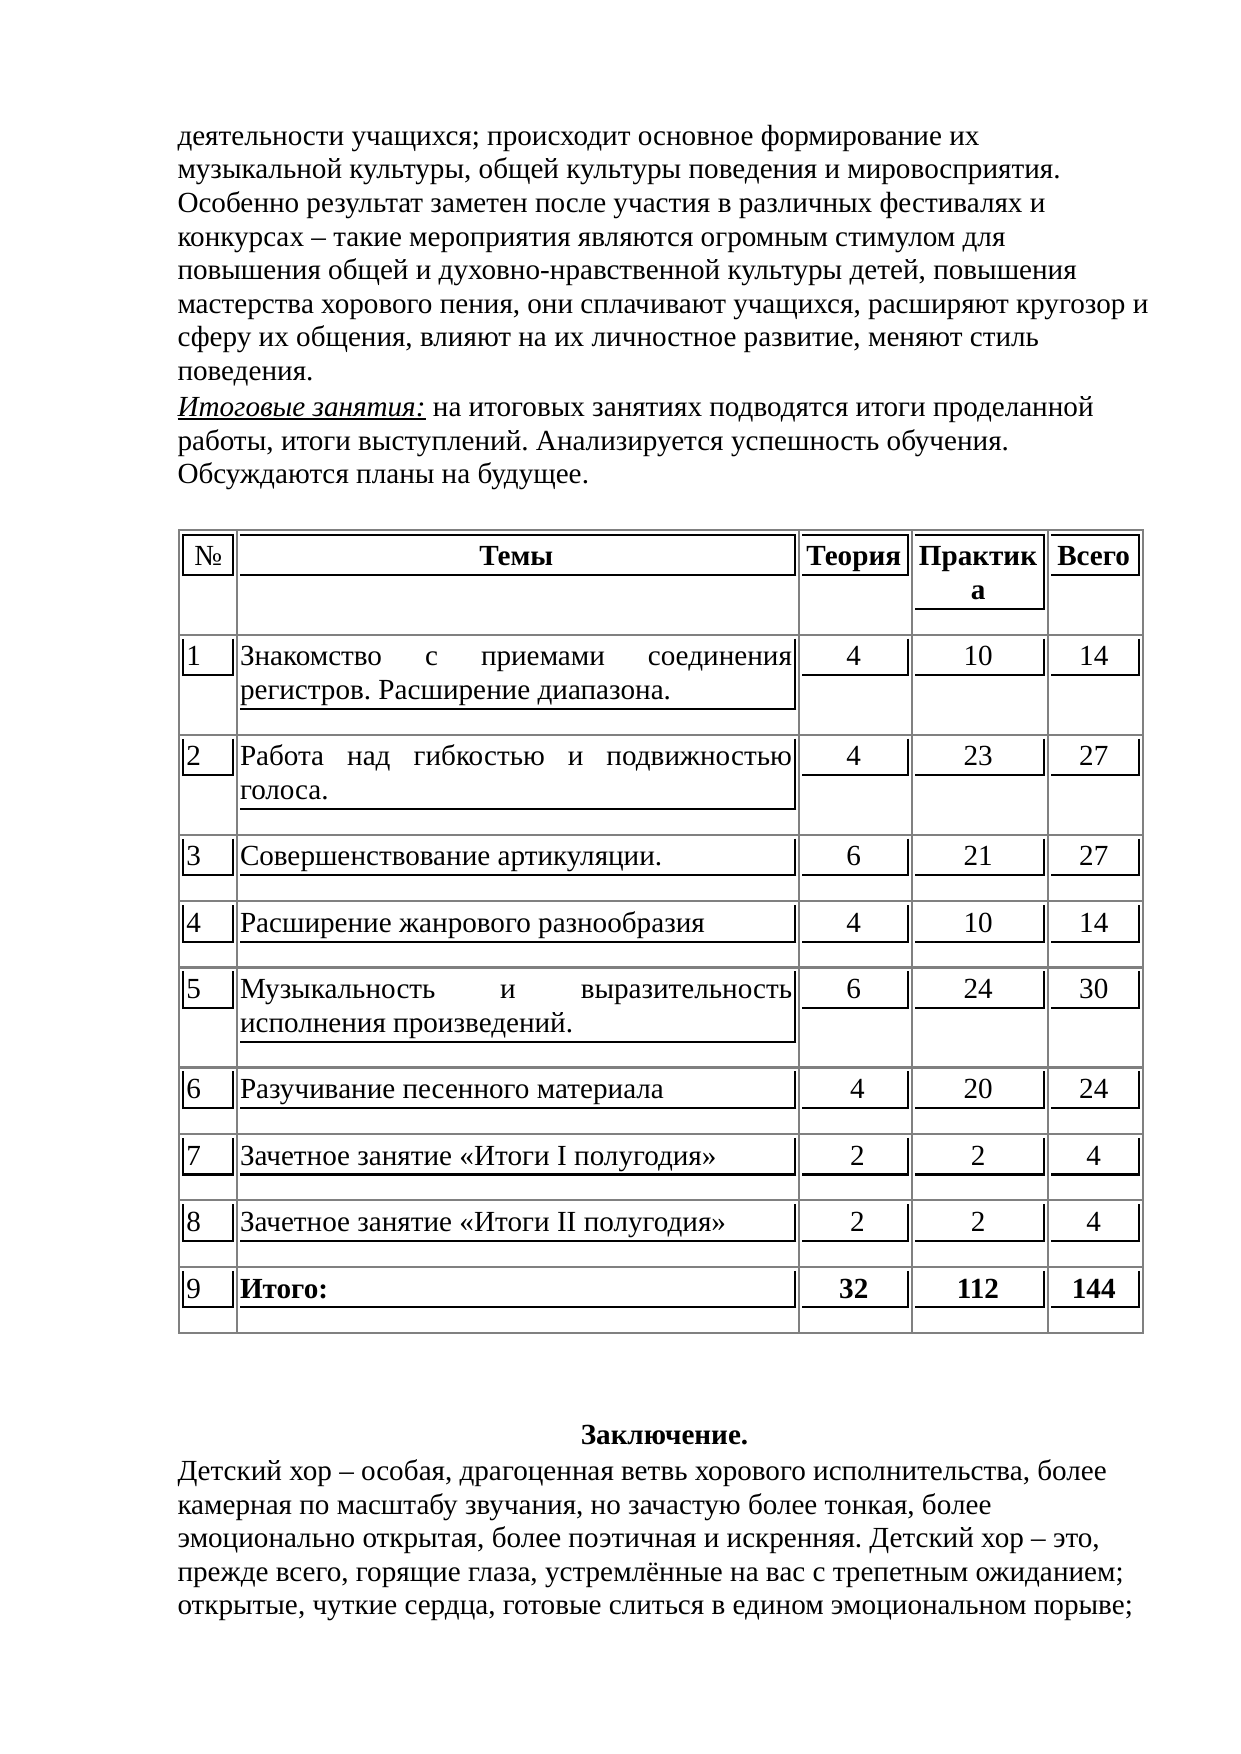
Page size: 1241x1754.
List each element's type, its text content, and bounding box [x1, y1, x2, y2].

subtitle Заключение. [177, 1417, 1152, 1450]
table_cell Совершенствование артикуляции. [238, 836, 798, 900]
table_header Теория [800, 531, 911, 633]
table_cell Зачетное занятие «Итоги I полугодия» [238, 1135, 798, 1199]
table_cell 30 [1049, 969, 1142, 1066]
table_cell 23 [913, 736, 1047, 833]
table_cell 6 [180, 1069, 236, 1133]
table_cell Разучивание песенного материала [238, 1069, 798, 1133]
table_cell 2 [800, 1135, 911, 1199]
table_cell 4 [180, 902, 236, 966]
table_cell 4 [1049, 1135, 1142, 1199]
table_cell 2 [913, 1135, 1047, 1199]
table_cell 2 [800, 1201, 911, 1266]
table_cell 27 [1049, 836, 1142, 900]
table_cell 144 [1049, 1268, 1142, 1332]
table_cell 2 [913, 1201, 1047, 1266]
table_cell 3 [180, 836, 236, 900]
table_cell 7 [180, 1135, 236, 1199]
table_cell 4 [800, 736, 911, 833]
table_cell Итого: [238, 1268, 798, 1332]
text Детский хор – особая, драгоценная ветвь хорового исполнительства, более камерная по масштабу звучания, но зачастую более тонкая, более эмоционально открытая, более поэтичная и искренняя. Детский хор – это, прежде всего, горящие глаза, устремлённые на вас с трепетным ожиданием; открытые, чуткие сердца, готовые слиться в едином эмоциональном порыве; [177, 1453, 1152, 1621]
table_cell 9 [180, 1268, 236, 1332]
table_cell Знакомство с приемами соединения регистров. Расширение диапазона. [238, 636, 798, 733]
table_cell 24 [913, 969, 1047, 1066]
table_cell Расширение жанрового разнообразия [238, 902, 798, 966]
table_cell Музыкальность и выразительность исполнения произведений. [238, 969, 798, 1066]
table_header Темы [238, 531, 798, 633]
table_header Всего [1049, 531, 1142, 633]
table_cell 10 [913, 636, 1047, 733]
table_cell 2 [180, 736, 236, 833]
table_cell 112 [913, 1268, 1047, 1332]
table_cell 4 [1049, 1201, 1142, 1266]
table_cell 1 [180, 636, 236, 733]
table_cell 24 [1049, 1069, 1142, 1133]
table_cell 8 [180, 1201, 236, 1266]
table_cell 5 [180, 969, 236, 1066]
text Итоговые занятия: на итоговых занятиях подводятся итоги проделанной работы, итоги выступлений. Анализируется успешность обучения. Обсуждаются планы на будущее. [177, 389, 1152, 490]
table_cell 4 [800, 902, 911, 966]
table_cell Зачетное занятие «Итоги II полугодия» [238, 1201, 798, 1266]
table_cell Работа над гибкостью и подвижностью голоса. [238, 736, 798, 833]
table_cell 32 [800, 1268, 911, 1332]
table_cell 20 [913, 1069, 1047, 1133]
table_cell 14 [1049, 636, 1142, 733]
table_cell 27 [1049, 736, 1142, 833]
table_cell 6 [800, 969, 911, 1066]
text деятельности учащихся; происходит основное формирование их музыкальной культуры, общей культуры поведения и мировосприятия. Особенно результат заметен после участия в различных фестивалях и конкурсах – такие мероприятия являются огромным стимулом для повышения общей и духовно-нравственной культуры детей, повышения мастерства хорового пения, они сплачивают учащихся, расширяют кругозор и сферу их общения, влияют на их личностное развитие, меняют стиль поведения. [177, 118, 1152, 386]
table_header № [180, 531, 236, 633]
table_cell 21 [913, 836, 1047, 900]
table_cell 4 [800, 636, 911, 733]
table_cell 4 [800, 1069, 911, 1133]
table_cell 6 [800, 836, 911, 900]
table_header Практика [913, 531, 1047, 633]
table_cell 14 [1049, 902, 1142, 966]
table_cell 10 [913, 902, 1047, 966]
